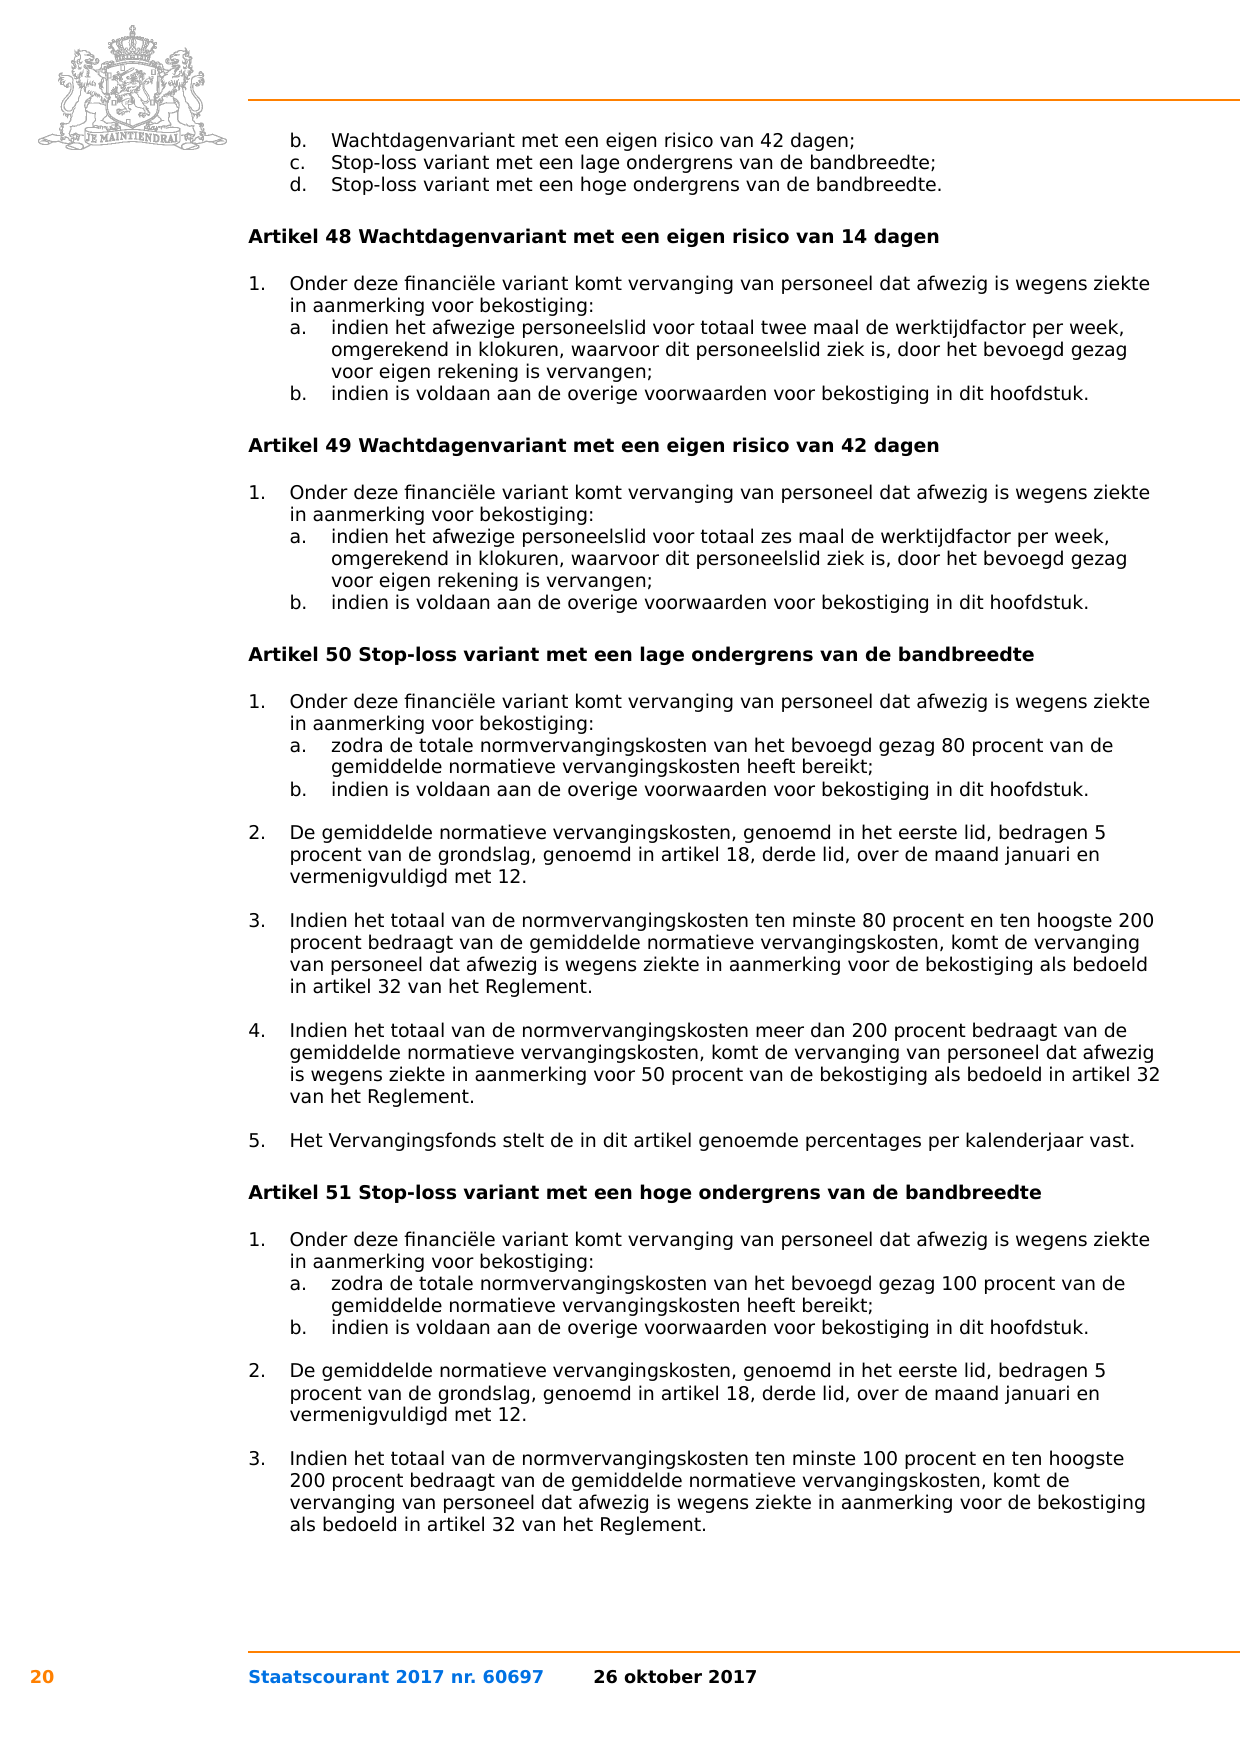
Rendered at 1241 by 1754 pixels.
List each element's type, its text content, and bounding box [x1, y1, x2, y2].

text 2. De gemiddelde normatieve vervangingskosten, genoemd in het eerste lid, bedragen 5 procent van de grondslag, genoemd in artikel 18, derde lid, over de maand januari en vermenigvuldigd met 12. [248, 1360, 1163, 1426]
text 2. De gemiddelde normatieve vervangingskosten, genoemd in het eerste lid, bedragen 5 procent van de grondslag, genoemd in artikel 18, derde lid, over de maand januari en vermenigvuldigd met 12. [248, 822, 1163, 888]
text 4. Indien het totaal van de normvervangingskosten meer dan 200 procent bedraagt van de gemiddelde normatieve vervangingskosten, komt de vervanging van personeel dat afwezig is wegens ziekte in aanmerking voor 50 procent van de bekostiging als bedoeld in artikel 32 van het Reglement. [248, 1020, 1163, 1108]
text 1. Onder deze financiële variant komt vervanging van personeel dat afwezig is wegens ziekte in aanmerking voor bekostiging: [248, 691, 1163, 734]
text b. indien is voldaan aan de overige voorwaarden voor bekostiging in dit hoofdstuk. [289, 1317, 1163, 1338]
text b. indien is voldaan aan de overige voorwaarden voor bekostiging in dit hoofdstuk. [289, 383, 1163, 405]
text 3. Indien het totaal van de normvervangingskosten ten minste 80 procent en ten hoogste 200 procent bedraagt van de gemiddelde normatieve vervangingskosten, komt de vervanging van personeel dat afwezig is wegens ziekte in aanmerking voor de bekostiging als bedoeld in artikel 32 van het Reglement. [248, 910, 1163, 998]
text b. indien is voldaan aan de overige voorwaarden voor bekostiging in dit hoofdstuk. [289, 592, 1163, 613]
subtitle Artikel 51 Stop-loss variant met een hoge ondergrens van de bandbreedte [248, 1182, 1163, 1204]
text c. Stop-loss variant met een lage ondergrens van de bandbreedte; [289, 152, 1163, 174]
subtitle Artikel 49 Wachtdagenvariant met een eigen risico van 42 dagen [248, 435, 1163, 457]
text a. indien het afwezige personeelslid voor totaal twee maal de werktijdfactor per week, omgerekend in klokuren, waarvoor dit personeelslid ziek is, door het bevoegd gezag voor eigen rekening is vervangen; [289, 317, 1163, 383]
text d. Stop-loss variant met een hoge ondergrens van de bandbreedte. [289, 174, 1163, 196]
text a. zodra de totale normvervangingskosten van het bevoegd gezag 100 procent van de gemiddelde normatieve vervangingskosten heeft bereikt; [289, 1273, 1163, 1317]
text b. Wachtdagenvariant met een eigen risico van 42 dagen; [289, 130, 1163, 152]
picture [38, 25, 227, 150]
text 1. Onder deze financiële variant komt vervanging van personeel dat afwezig is wegens ziekte in aanmerking voor bekostiging: [248, 482, 1163, 526]
subtitle Artikel 50 Stop-loss variant met een lage ondergrens van de bandbreedte [248, 643, 1163, 666]
text 5. Het Vervangingsfonds stelt de in dit artikel genoemde percentages per kalenderjaar vast. [248, 1130, 1163, 1152]
text 1. Onder deze financiële variant komt vervanging van personeel dat afwezig is wegens ziekte in aanmerking voor bekostiging: [248, 1229, 1163, 1273]
text a. indien het afwezige personeelslid voor totaal zes maal de werktijdfactor per week, omgerekend in klokuren, waarvoor dit personeelslid ziek is, door het bevoegd gezag voor eigen rekening is vervangen; [289, 526, 1163, 592]
subtitle Artikel 48 Wachtdagenvariant met een eigen risico van 14 dagen [248, 226, 1163, 248]
text b. indien is voldaan aan de overige voorwaarden voor bekostiging in dit hoofdstuk. [289, 778, 1163, 800]
text 3. Indien het totaal van de normvervangingskosten ten minste 100 procent en ten hoogste 200 procent bedraagt van de gemiddelde normatieve vervangingskosten, komt de vervanging van personeel dat afwezig is wegens ziekte in aanmerking voor de bekostiging als bedoeld in artikel 32 van het Reglement. [248, 1448, 1163, 1536]
text a. zodra de totale normvervangingskosten van het bevoegd gezag 80 procent van de gemiddelde normatieve vervangingskosten heeft bereikt; [289, 734, 1163, 778]
text 1. Onder deze financiële variant komt vervanging van personeel dat afwezig is wegens ziekte in aanmerking voor bekostiging: [248, 273, 1163, 317]
